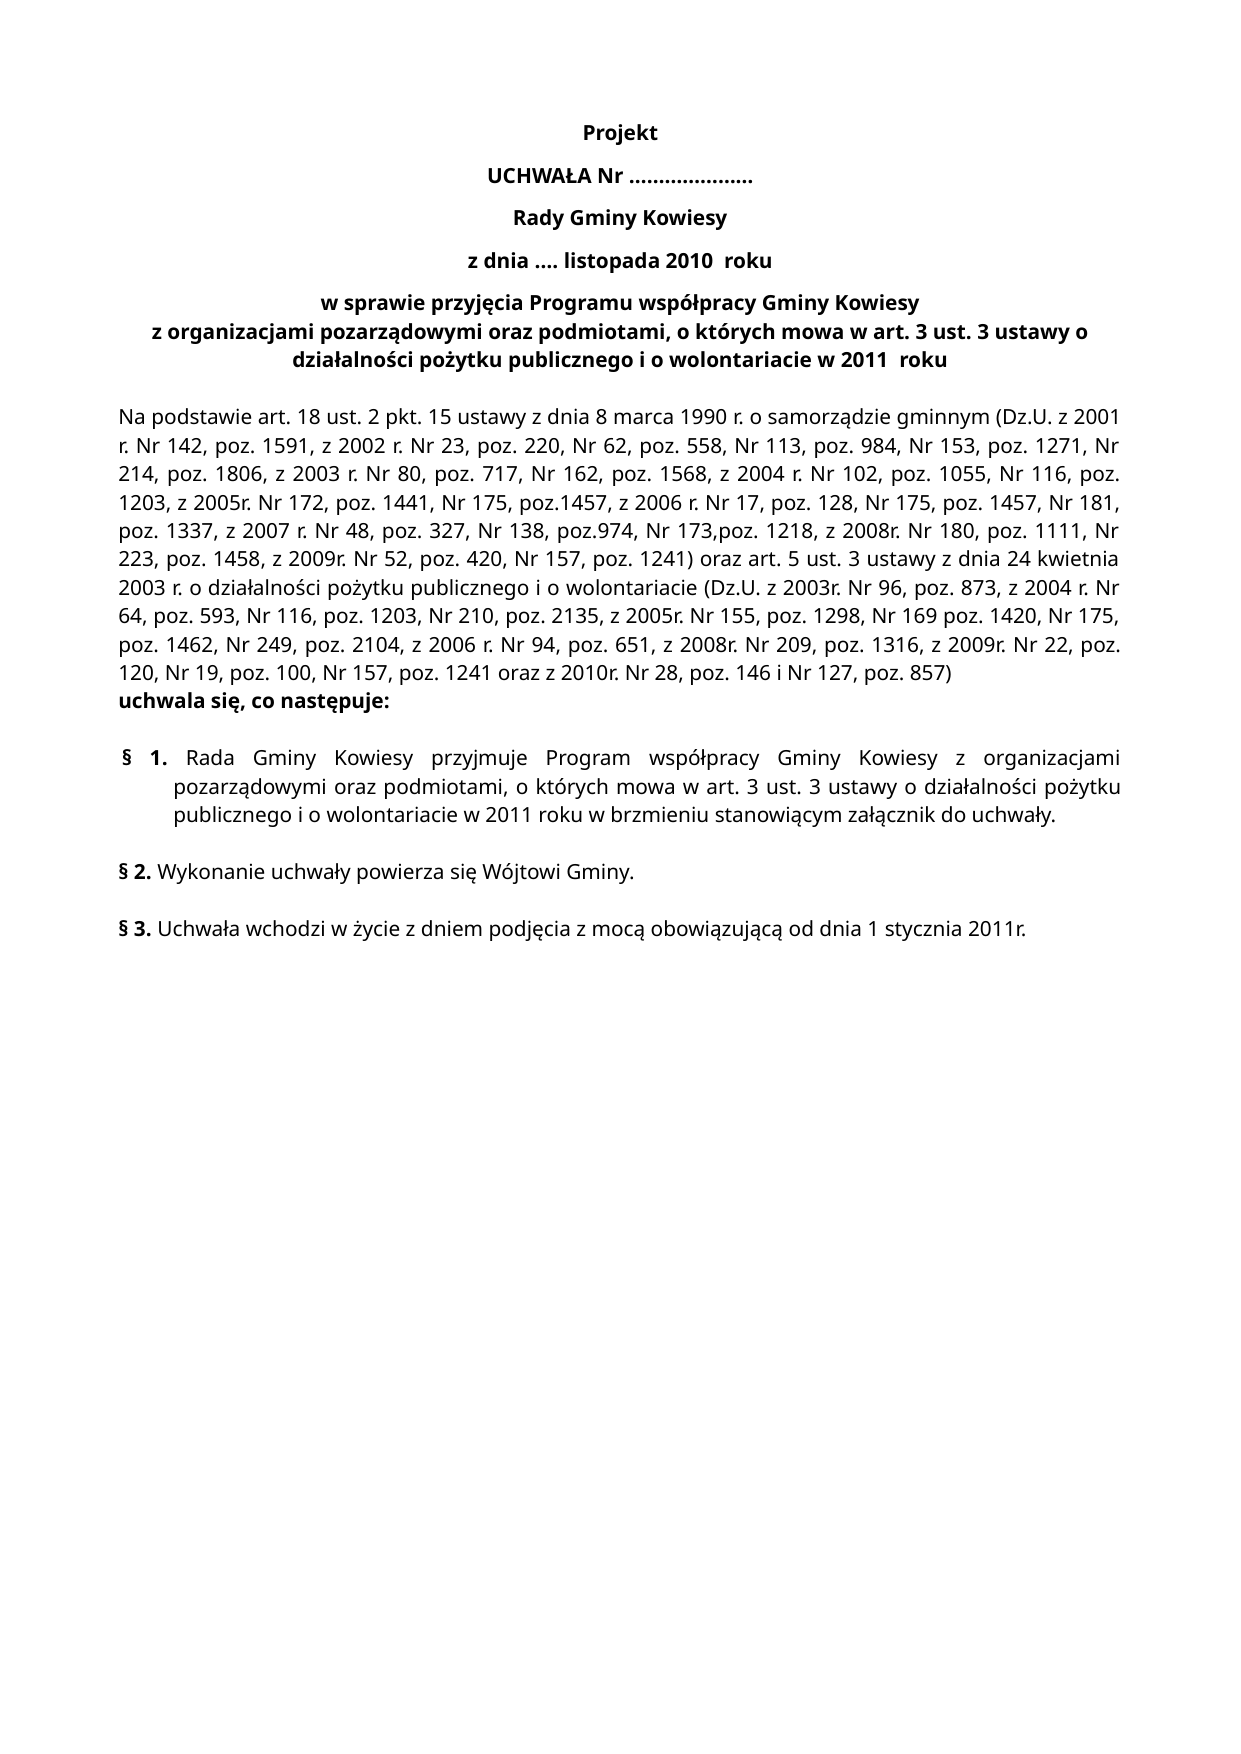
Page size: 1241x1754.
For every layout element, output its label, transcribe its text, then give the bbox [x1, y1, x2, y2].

text § 2. Wykonanie uchwały powierza się Wójtowi Gminy. [118, 857, 1122, 886]
text Na podstawie art. 18 ust. 2 pkt. 15 ustawy z dnia 8 marca 1990 r. o samorządzie gminnym (Dz.U. z 2001 r. Nr 142, poz. 1591, z 2002 r. Nr 23, poz. 220, Nr 62, poz. 558, Nr 113, poz. 984, Nr 153, poz. 1271, Nr 214, poz. 1806, z 2003 r. Nr 80, poz. 717, Nr 162, poz. 1568, z 2004 r. Nr 102, poz. 1055, Nr 116, poz. 1203, z 2005r. Nr 172, poz. 1441, Nr 175, poz.1457, z 2006 r. Nr 17, poz. 128, Nr 175, poz. 1457, Nr 181, poz. 1337, z 2007 r. Nr 48, poz. 327, Nr 138, poz.974, Nr 173,poz. 1218, z 2008r. Nr 180, poz. 1111, Nr 223, poz. 1458, z 2009r. Nr 52, poz. 420, Nr 157, poz. 1241) oraz art. 5 ust. 3 ustawy z dnia 24 kwietnia 2003 r. o działalności pożytku publicznego i o wolontariacie (Dz.U. z 2003r. Nr 96, poz. 873, z 2004 r. Nr 64, poz. 593, Nr 116, poz. 1203, Nr 210, poz. 2135, z 2005r. Nr 155, poz. 1298, Nr 169 poz. 1420, Nr 175, poz. 1462, Nr 249, poz. 2104, z 2006 r. Nr 94, poz. 651, z 2008r. Nr 209, poz. 1316, z 2009r. Nr 22, poz. 120, Nr 19, poz. 100, Nr 157, poz. 1241 oraz z 2010r. Nr 28, poz. 146 i Nr 127, poz. 857) [118, 402, 1122, 687]
text UCHWAŁA Nr ………………… [118, 161, 1122, 189]
text Rady Gminy Kowiesy [118, 203, 1122, 232]
text § 3. Uchwała wchodzi w życie z dniem podjęcia z mocą obowiązującą od dnia 1 stycznia 2011r. [118, 914, 1122, 943]
text uchwala się, co następuje: [118, 687, 1122, 715]
text § 1. Rada Gminy Kowiesy przyjmuje Program współpracy Gminy Kowiesy z organizacjami pozarządowymi oraz podmiotami, o których mowa w art. 3 ust. 3 ustawy o działalności pożytku publicznego i o wolontariacie w 2011 roku w brzmieniu stanowiącym załącznik do uchwały. [122, 743, 1122, 829]
text z dnia …. listopada 2010 roku [118, 246, 1122, 274]
text z organizacjami pozarządowymi oraz podmiotami, o których mowa w art. 3 ust. 3 ustawy o działalności pożytku publicznego i o wolontariacie w 2011 roku [118, 317, 1122, 374]
text Projekt [118, 118, 1122, 147]
text w sprawie przyjęcia Programu współpracy Gminy Kowiesy [118, 288, 1122, 317]
